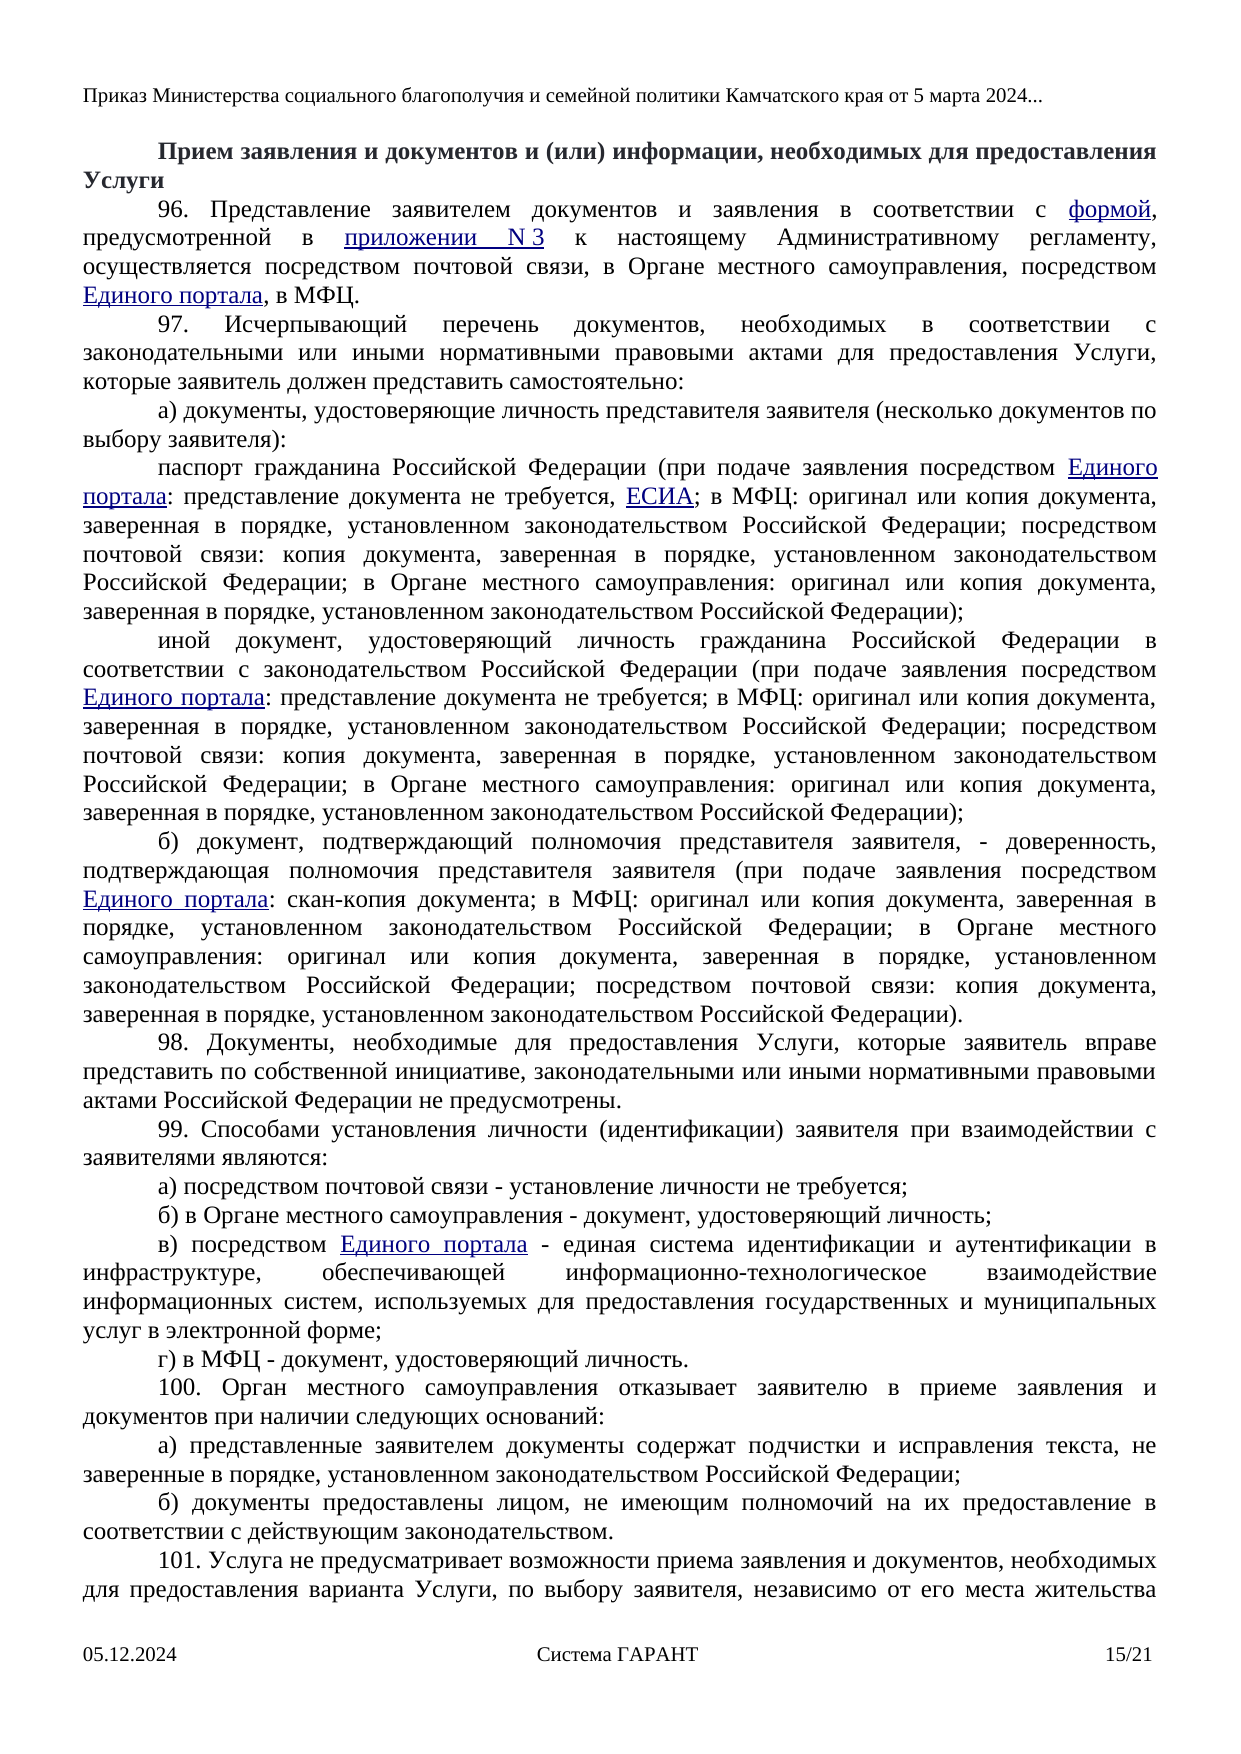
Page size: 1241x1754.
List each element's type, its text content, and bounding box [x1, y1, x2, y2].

text г) в МФЦ - документ, удостоверяющий личность. [83, 1344, 1157, 1372]
text 97. Исчерпывающий перечень документов, необходимых в соответствии с законодательными или иными нормативными правовыми актами для предоставления Услуги, которые заявитель должен представить самостоятельно: [83, 309, 1157, 395]
text 101. Услуга не предусматривает возможности приема заявления и документов, необходимых для предоставления варианта Услуги, по выбору заявителя, независимо от его места жительства [83, 1545, 1157, 1602]
text б) в Органе местного самоуправления - документ, удостоверяющий личность; [83, 1200, 1157, 1229]
text 96. Представление заявителем документов и заявления в соответствии с формой, предусмотренной в приложении N 3 к настоящему Административному регламенту, осуществляется посредством почтовой связи, в Органе местного самоуправления, посредством Единого портала, в МФЦ. [83, 194, 1157, 309]
text 99. Способами установления личности (идентификации) заявителя при взаимодействии с заявителями являются: [83, 1114, 1157, 1171]
text а) документы, удостоверяющие личность представителя заявителя (несколько документов по выбору заявителя): [83, 395, 1157, 452]
text в) посредством Единого портала - единая система идентификации и аутентификации в инфраструктуре, обеспечивающей информационно-технологическое взаимодействие информационных систем, используемых для предоставления государственных и муниципальных услуг в электронной форме; [83, 1229, 1157, 1344]
text иной документ, удостоверяющий личность гражданина Российской Федерации в соответствии с законодательством Российской Федерации (при подаче заявления посредством Единого портала: представление документа не требуется; в МФЦ: оригинал или копия документа, заверенная в порядке, установленном законодательством Российской Федерации; посредством почтовой связи: копия документа, заверенная в порядке, установленном законодательством Российской Федерации; в Органе местного самоуправления: оригинал или копия документа, заверенная в порядке, установленном законодательством Российской Федерации); [83, 625, 1157, 826]
text а) представленные заявителем документы содержат подчистки и исправления текста, не заверенные в порядке, установленном законодательством Российской Федерации; [83, 1430, 1157, 1487]
text б) документы предоставлены лицом, не имеющим полномочий на их предоставление в соответствии с действующим законодательством. [83, 1487, 1157, 1545]
text 100. Орган местного самоуправления отказывает заявителю в приеме заявления и документов при наличии следующих оснований: [83, 1372, 1157, 1430]
text 98. Документы, необходимые для предоставления Услуги, которые заявитель вправе представить по собственной инициативе, законодательными или иными нормативными правовыми актами Российской Федерации не предусмотрены. [83, 1027, 1157, 1114]
text а) посредством почтовой связи - установление личности не требуется; [83, 1171, 1157, 1200]
text паспорт гражданина Российской Федерации (при подаче заявления посредством Единого портала: представление документа не требуется, ЕСИА; в МФЦ: оригинал или копия документа, заверенная в порядке, установленном законодательством Российской Федерации; посредством почтовой связи: копия документа, заверенная в порядке, установленном законодательством Российской Федерации; в Органе местного самоуправления: оригинал или копия документа, заверенная в порядке, установленном законодательством Российской Федерации); [83, 452, 1157, 625]
text Прием заявления и документов и (или) информации, необходимых для предоставления Услуги [83, 136, 1157, 194]
text б) документ, подтверждающий полномочия представителя заявителя, - доверенность, подтверждающая полномочия представителя заявителя (при подаче заявления посредством Единого портала: скан-копия документа; в МФЦ: оригинал или копия документа, заверенная в порядке, установленном законодательством Российской Федерации; в Органе местного самоуправления: оригинал или копия документа, заверенная в порядке, установленном законодательством Российской Федерации; посредством почтовой связи: копия документа, заверенная в порядке, установленном законодательством Российской Федерации). [83, 826, 1157, 1027]
